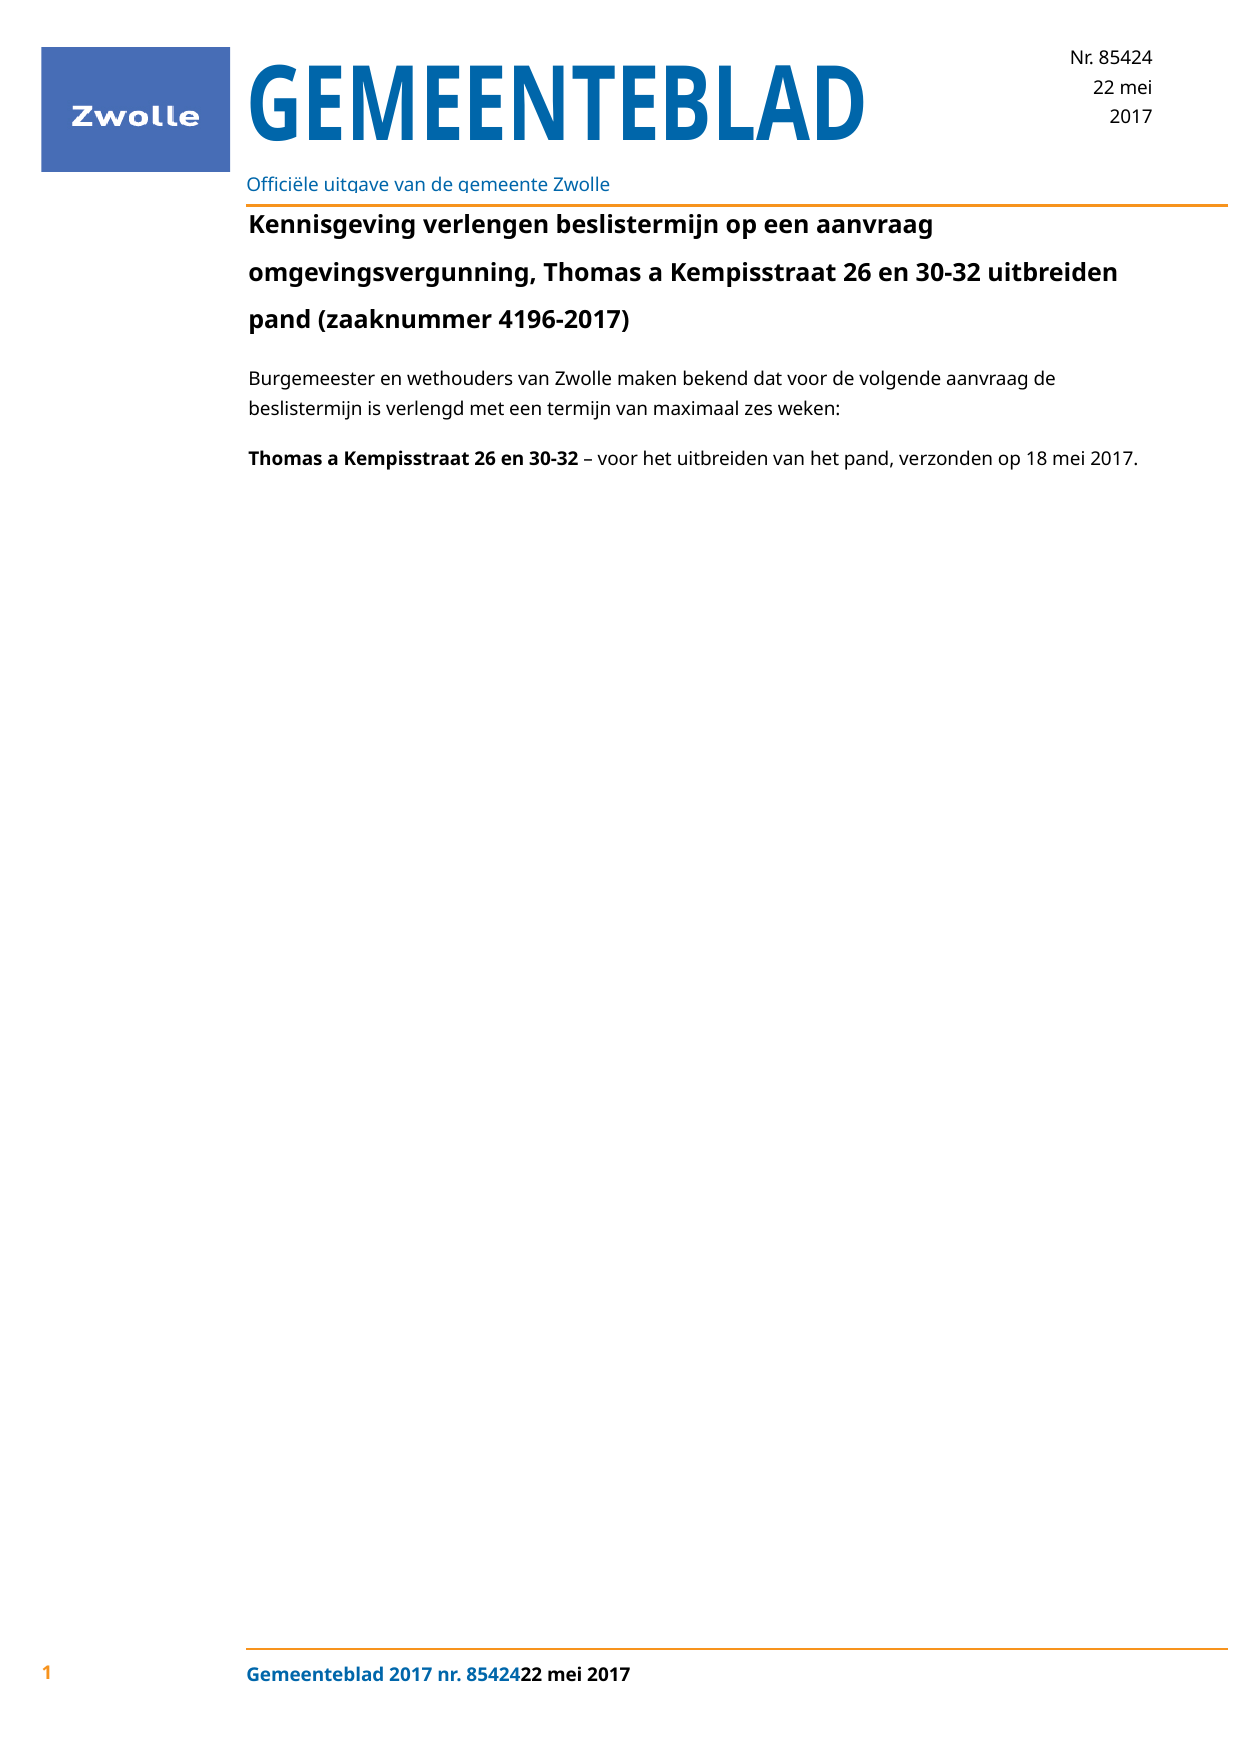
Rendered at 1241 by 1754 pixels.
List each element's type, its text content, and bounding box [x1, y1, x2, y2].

text Kennisgeving verlengen beslistermijn op een aanvraag omgevingsvergunning, Thomas a Kempisstraat 26 en 30-32 uitbreiden pand (zaaknummer 4196-2017) [248, 207, 1152, 336]
text Thomas a Kempisstraat 26 en 30-32 – voor het uitbreiden van het pand, verzonden op 18 mei 2017. [248, 446, 1152, 471]
text Burgemeester en wethouders van Zwolle maken bekend dat voor de volgende aanvraag de beslistermijn is verlengd met een termijn van maximaal zes weken: [248, 366, 1152, 421]
picture [41, 47, 231, 172]
